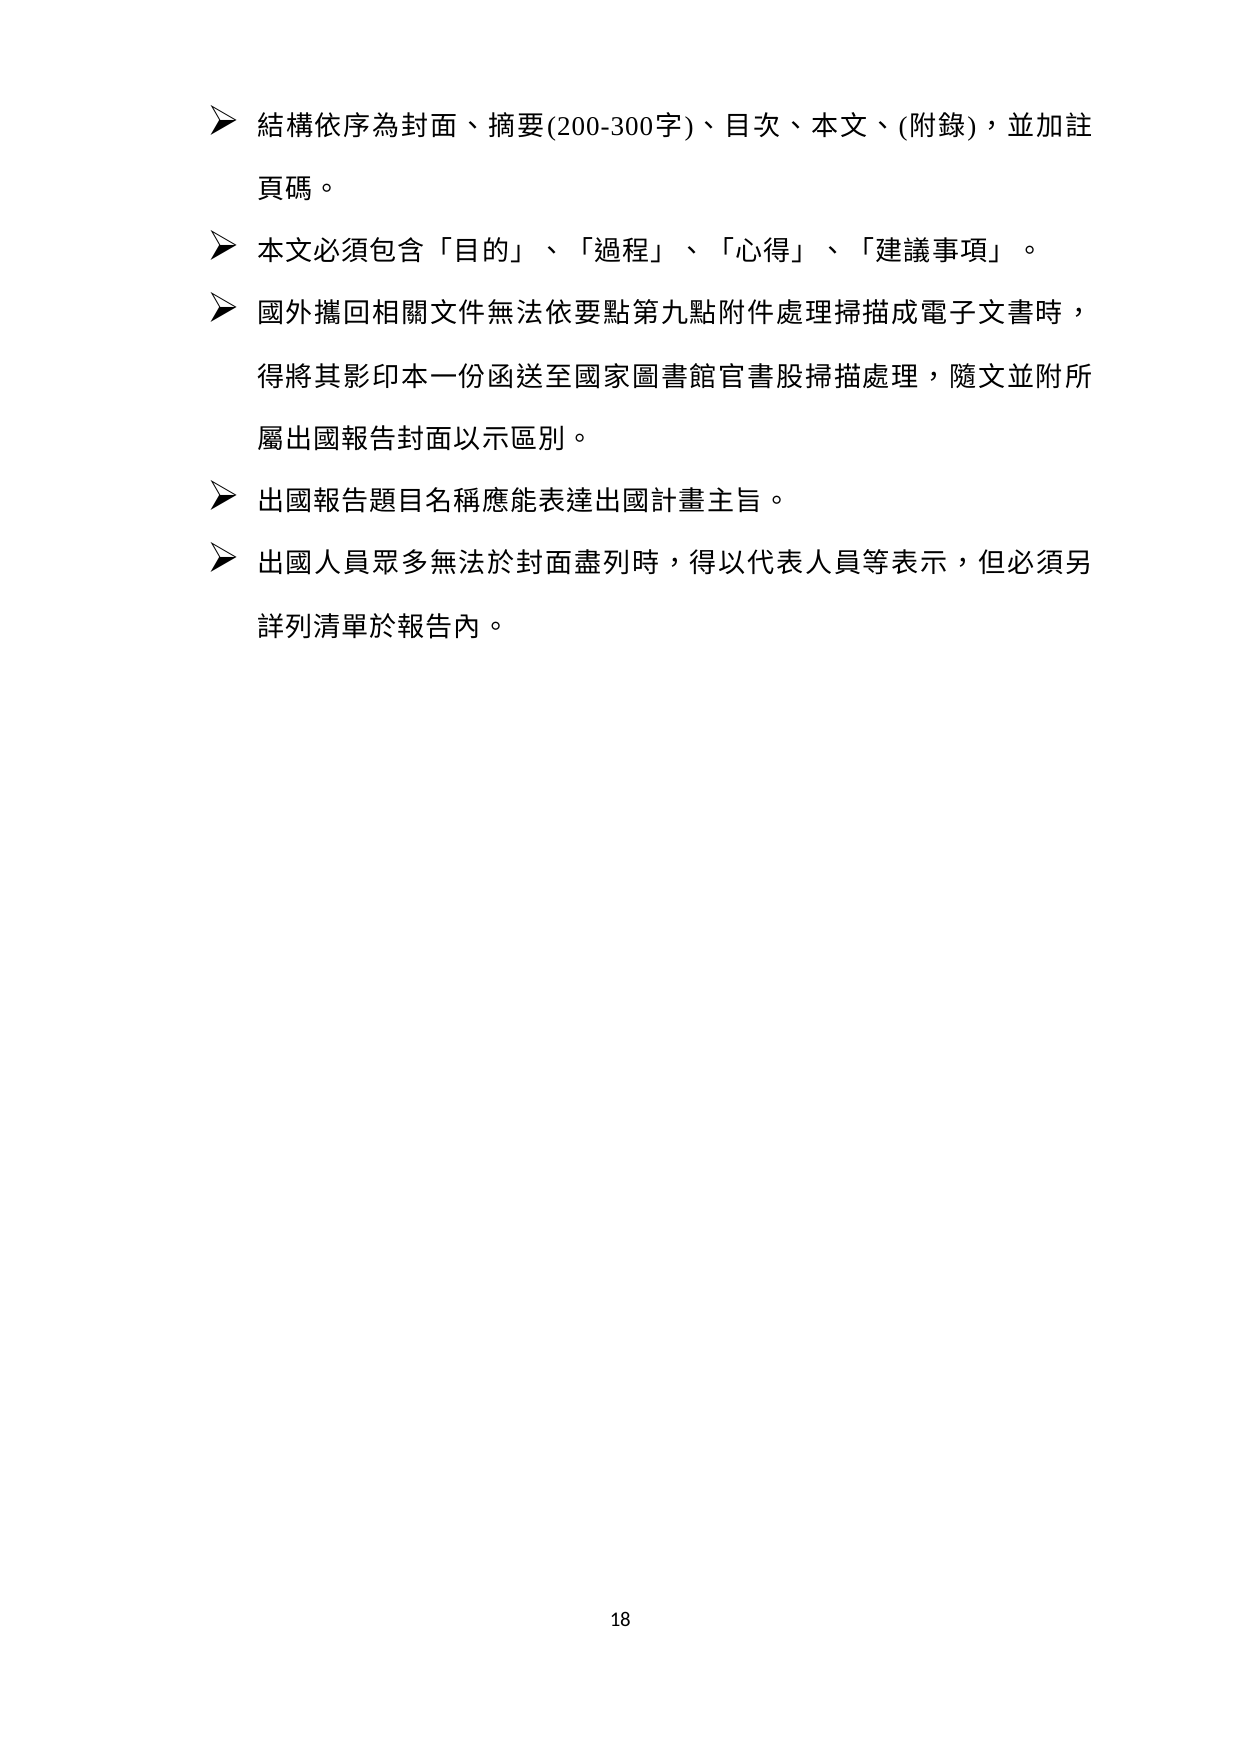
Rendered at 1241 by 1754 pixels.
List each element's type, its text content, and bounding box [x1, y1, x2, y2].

list 出國人員眾多無法於封面盡列時，得以代表人員等表示，但必須另詳列清單於報告內。 [207, 520, 1092, 645]
list 本文必須包含「目的」、「過程」、「心得」、「建議事項」。 [207, 208, 1092, 270]
list 出國報告題目名稱應能表達出國計畫主旨。 [207, 458, 1092, 520]
list 國外攜回相關文件無法依要點第九點附件處理掃描成電子文書時，得將其影印本一份函送至國家圖書館官書股掃描處理，隨文並附所屬出國報告封面以示區別。 [207, 270, 1092, 458]
list 結構依序為封面、摘要(200-300字)、目次、本文、(附錄)，並加註頁碼。 [207, 83, 1092, 208]
